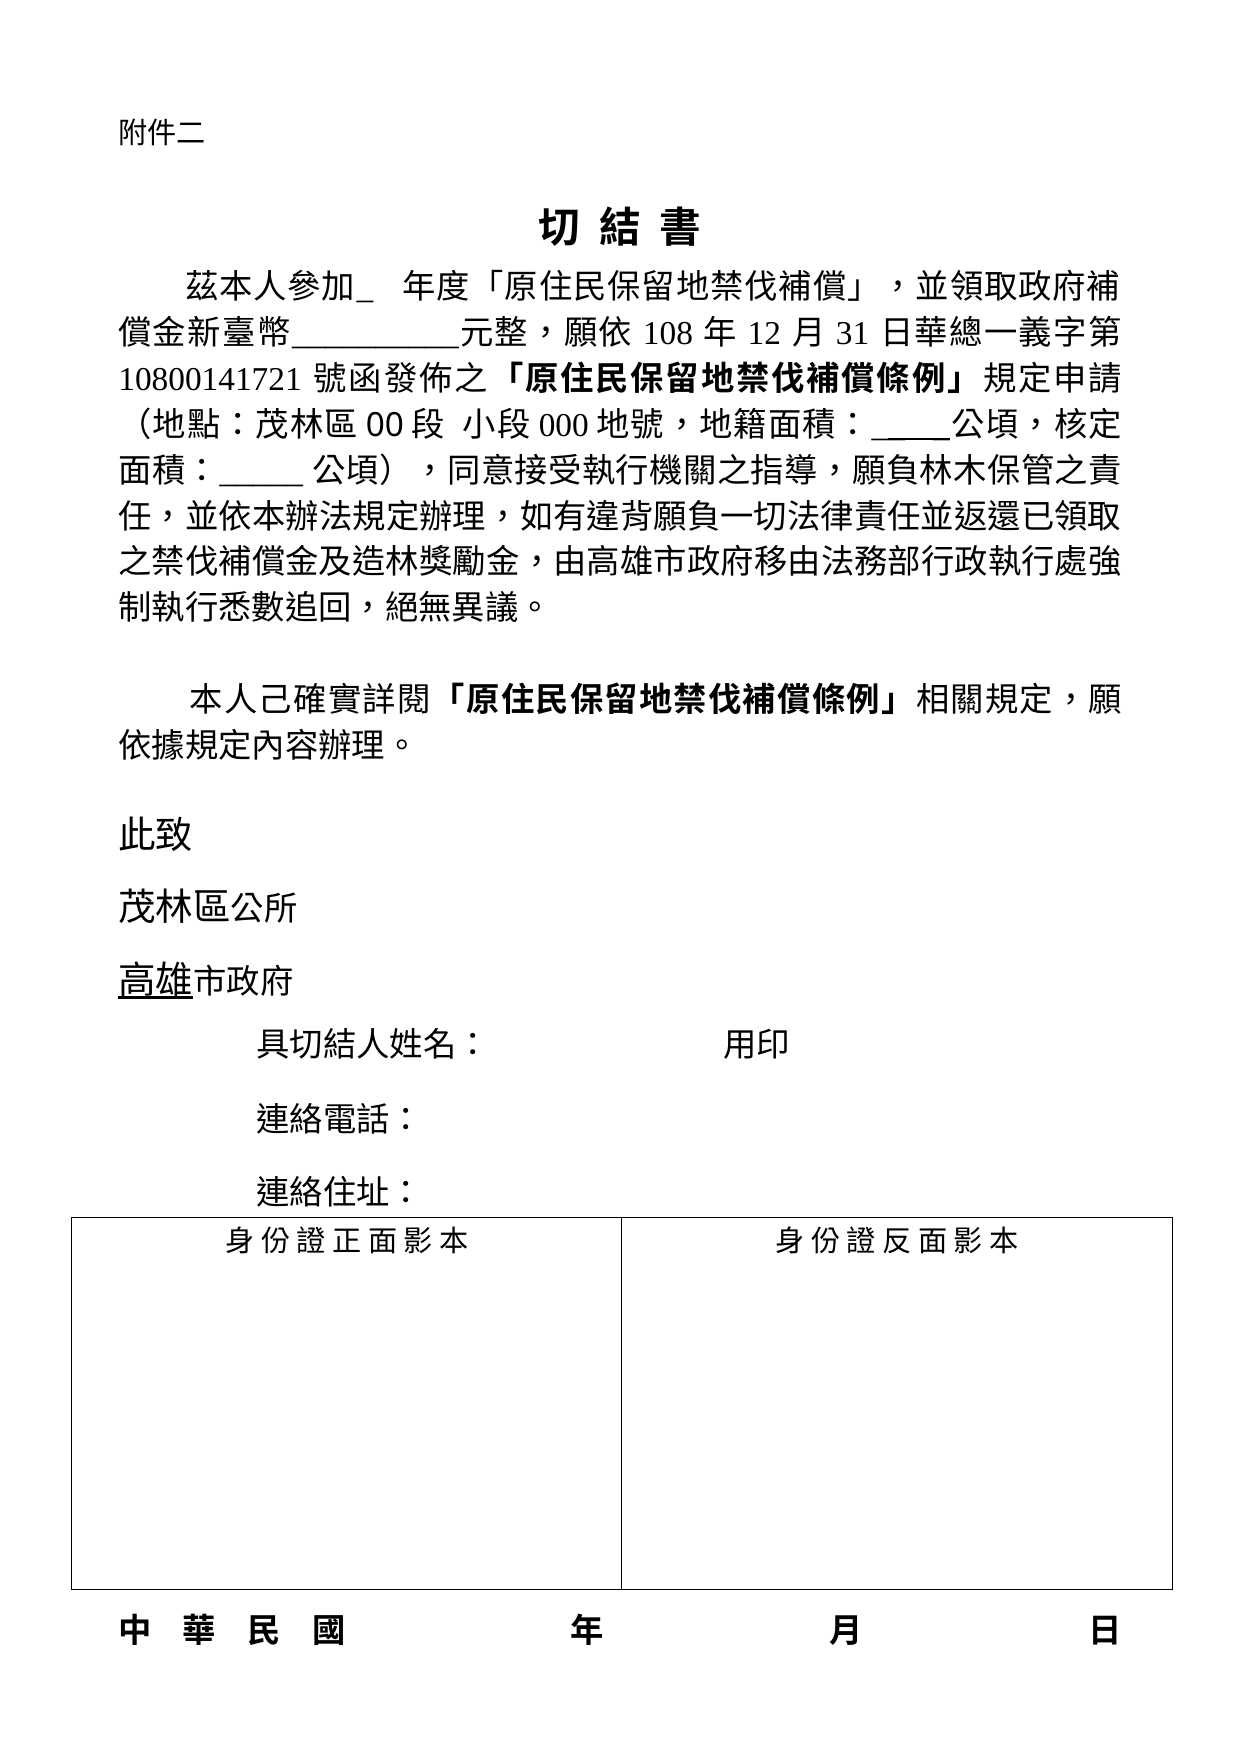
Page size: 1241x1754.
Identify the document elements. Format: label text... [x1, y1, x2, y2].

text 高雄市政府 [118, 950, 1122, 1004]
text 連絡電話： [118, 1079, 1122, 1154]
text 具切結人姓名： 用印 [118, 1004, 1122, 1079]
text 茂林區公所 [118, 877, 1122, 931]
table_header 身 份 證 反 面 影 本 [622, 1218, 1172, 1589]
text 茲本人參加_ 年度「原住民保留地禁伐補償」，並領取政府補償金新臺幣__________元整，願依 108 年 12 月 31 日華總一義字第 10800141721 號函發佈之「原住民保留地禁伐補償條例」規定申請（地點：茂林區00段 小段000地號，地籍面積：__ _公頃，核定面積：_____ 公頃），同意接受執行機關之指導，願負林木保管之責任，並依本辦法規定辦理，如有違背願負一切法律責任並返還已領取之禁伐補償金及造林獎勵金，由高雄市政府移由法務部行政執行處強制執行悉數追回，絕無異議。 [118, 262, 1122, 629]
text 附件二 [118, 93, 1122, 168]
text 此致 [118, 812, 1122, 858]
text 連絡住址： [118, 1154, 1122, 1217]
text 中華民國 年 月 日 [118, 1590, 1122, 1665]
text 切 結 書 [118, 187, 1122, 262]
text 本人己確實詳閱「原住民保留地禁伐補償條例」相關規定，願依據規定內容辦理。 [118, 675, 1122, 766]
table_header 身 份 證 正 面 影 本 [72, 1218, 621, 1589]
